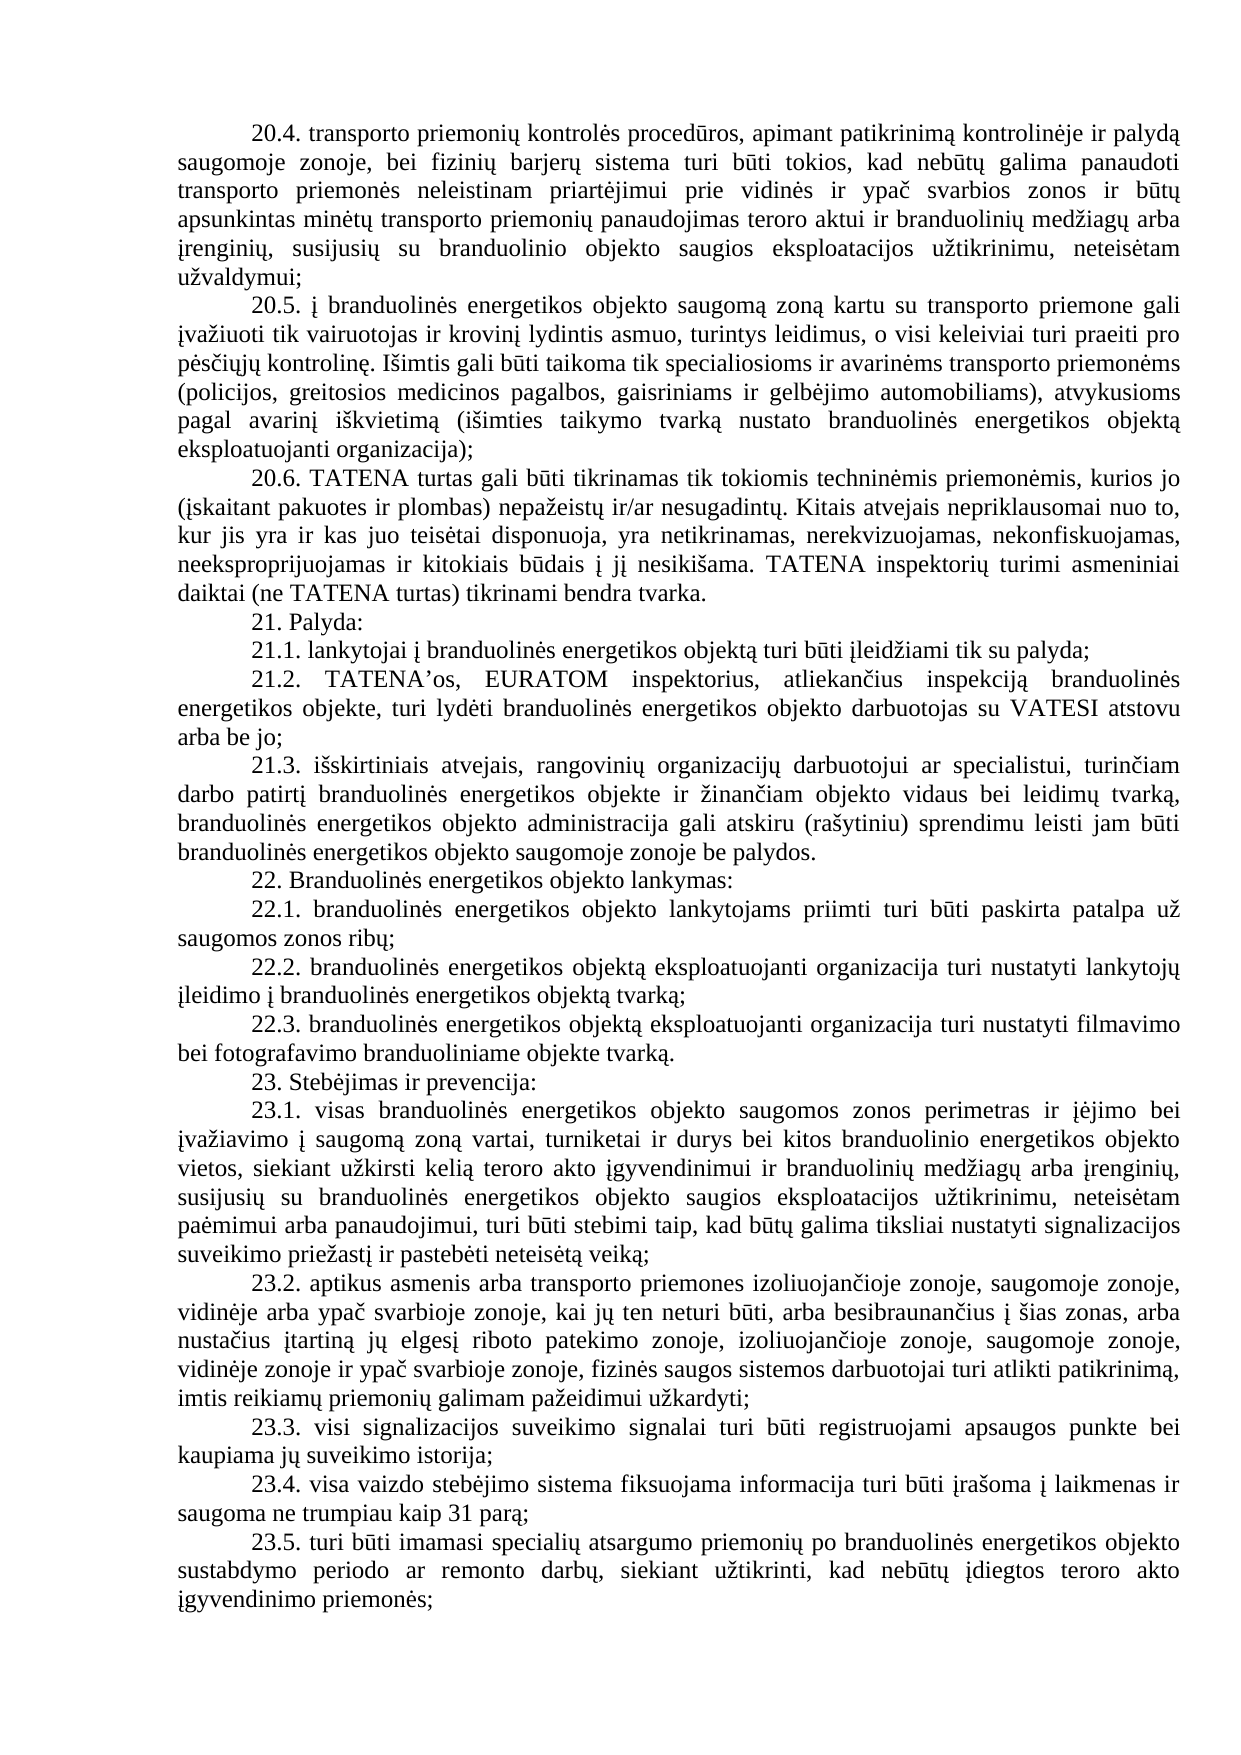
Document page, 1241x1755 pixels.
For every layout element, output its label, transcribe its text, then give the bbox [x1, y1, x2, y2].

text 23.3. visi signalizacijos suveikimo signalai turi būti registruojami apsaugos punkte bei kaupiama jų suveikimo istorija; [177, 1412, 1181, 1469]
text 22.2. branduolinės energetikos objektą eksploatuojanti organizacija turi nustatyti lankytojų įleidimo į branduolinės energetikos objektą tvarką; [177, 952, 1181, 1009]
text 20.4. transporto priemonių kontrolės procedūros, apimant patikrinimą kontrolinėje ir palydą saugomoje zonoje, bei fizinių barjerų sistema turi būti tokios, kad nebūtų galima panaudoti transporto priemonės neleistinam priartėjimui prie vidinės ir ypač svarbios zonos ir būtų apsunkintas minėtų transporto priemonių panaudojimas teroro aktui ir branduolinių medžiagų arba įrenginių, susijusių su branduolinio objekto saugios eksploatacijos užtikrinimu, neteisėtam užvaldymui; [177, 118, 1181, 291]
text 20.6. TATENA turtas gali būti tikrinamas tik tokiomis techninėmis priemonėmis, kurios jo (įskaitant pakuotes ir plombas) nepažeistų ir/ar nesugadintų. Kitais atvejais nepriklausomai nuo to, kur jis yra ir kas juo teisėtai disponuoja, yra netikrinamas, nerekvizuojamas, nekonfiskuojamas, neeksproprijuojamas ir kitokiais būdais į jį nesikišama. TATENA inspektorių turimi asmeniniai daiktai (ne TATENA turtas) tikrinami bendra tvarka. [177, 463, 1181, 607]
text 21. Palyda: [177, 607, 1181, 636]
text 23.4. visa vaizdo stebėjimo sistema fiksuojama informacija turi būti įrašoma į laikmenas ir saugoma ne trumpiau kaip 31 parą; [177, 1469, 1181, 1527]
text 20.5. į branduolinės energetikos objekto saugomą zoną kartu su transporto priemone gali įvažiuoti tik vairuotojas ir krovinį lydintis asmuo, turintys leidimus, o visi keleiviai turi praeiti pro pėsčiųjų kontrolinę. Išimtis gali būti taikoma tik specialiosioms ir avarinėms transporto priemonėms (policijos, greitosios medicinos pagalbos, gaisriniams ir gelbėjimo automobiliams), atvykusioms pagal avarinį iškvietimą (išimties taikymo tvarką nustato branduolinės energetikos objektą eksploatuojanti organizacija); [177, 291, 1181, 463]
text 23.2. aptikus asmenis arba transporto priemones izoliuojančioje zonoje, saugomoje zonoje, vidinėje arba ypač svarbioje zonoje, kai jų ten neturi būti, arba besibraunančius į šias zonas, arba nustačius įtartiną jų elgesį riboto patekimo zonoje, izoliuojančioje zonoje, saugomoje zonoje, vidinėje zonoje ir ypač svarbioje zonoje, fizinės saugos sistemos darbuotojai turi atlikti patikrinimą, imtis reikiamų priemonių galimam pažeidimui užkardyti; [177, 1268, 1181, 1412]
text 23.5. turi būti imamasi specialių atsargumo priemonių po branduolinės energetikos objekto sustabdymo periodo ar remonto darbų, siekiant užtikrinti, kad nebūtų įdiegtos teroro akto įgyvendinimo priemonės; [177, 1527, 1181, 1613]
text 21.1. lankytojai į branduolinės energetikos objektą turi būti įleidžiami tik su palyda; [177, 636, 1181, 664]
text 22.1. branduolinės energetikos objekto lankytojams priimti turi būti paskirta patalpa už saugomos zonos ribų; [177, 894, 1181, 952]
text 22.3. branduolinės energetikos objektą eksploatuojanti organizacija turi nustatyti filmavimo bei fotografavimo branduoliniame objekte tvarką. [177, 1009, 1181, 1067]
text 21.3. išskirtiniais atvejais, rangovinių organizacijų darbuotojui ar specialistui, turinčiam darbo patirtį branduolinės energetikos objekte ir žinančiam objekto vidaus bei leidimų tvarką, branduolinės energetikos objekto administracija gali atskiru (rašytiniu) sprendimu leisti jam būti branduolinės energetikos objekto saugomoje zonoje be palydos. [177, 751, 1181, 866]
text 23. Stebėjimas ir prevencija: [177, 1067, 1181, 1096]
text 23.1. visas branduolinės energetikos objekto saugomos zonos perimetras ir įėjimo bei įvažiavimo į saugomą zoną vartai, turniketai ir durys bei kitos branduolinio energetikos objekto vietos, siekiant užkirsti kelią teroro akto įgyvendinimui ir branduolinių medžiagų arba įrenginių, susijusių su branduolinės energetikos objekto saugios eksploatacijos užtikrinimu, neteisėtam paėmimui arba panaudojimui, turi būti stebimi taip, kad būtų galima tiksliai nustatyti signalizacijos suveikimo priežastį ir pastebėti neteisėtą veiką; [177, 1096, 1181, 1268]
text 21.2. TATENA’os, EURATOM inspektorius, atliekančius inspekciją branduolinės energetikos objekte, turi lydėti branduolinės energetikos objekto darbuotojas su VATESI atstovu arba be jo; [177, 664, 1181, 751]
text 22. Branduolinės energetikos objekto lankymas: [177, 866, 1181, 894]
